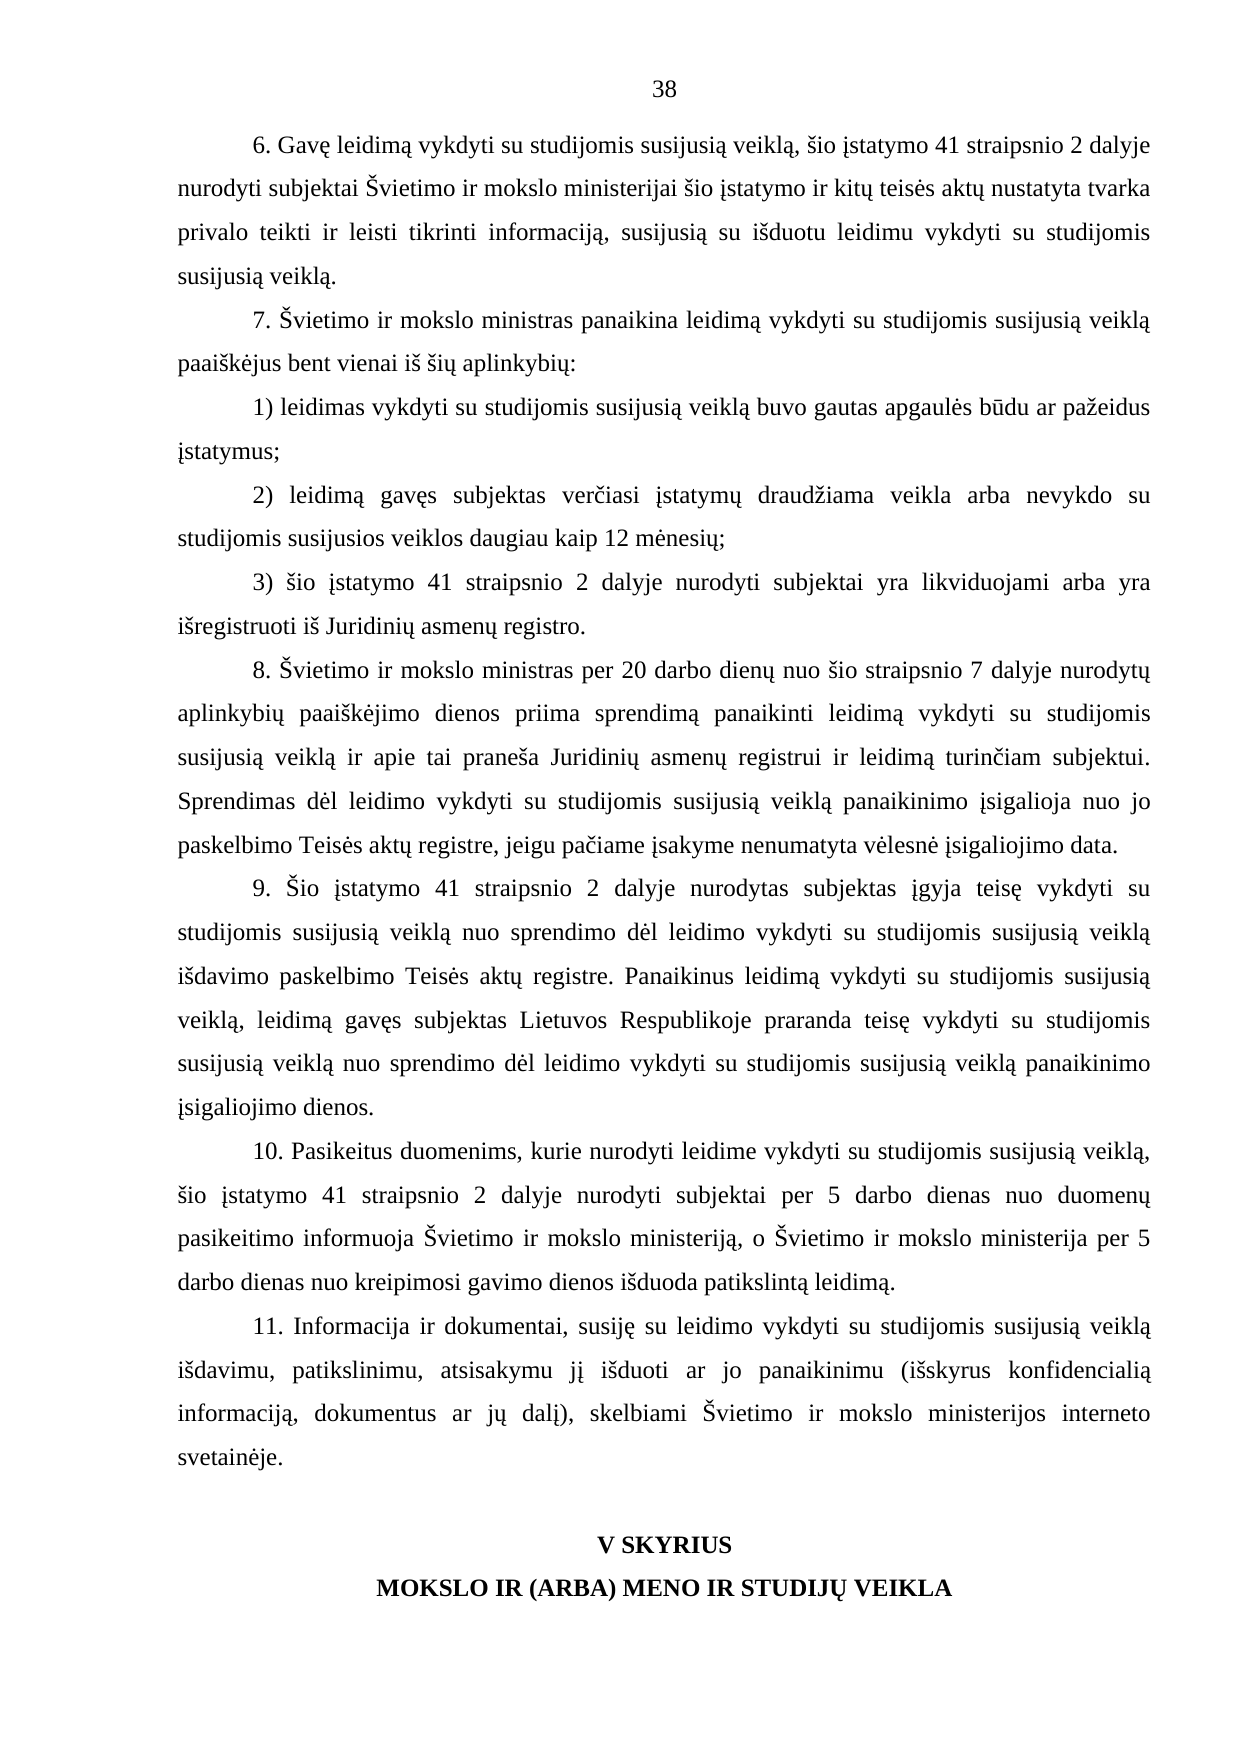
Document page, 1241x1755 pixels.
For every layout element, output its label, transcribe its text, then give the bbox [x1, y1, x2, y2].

text 9. Šio įstatymo 41 straipsnio 2 dalyje nurodytas subjektas įgyja teisę vykdyti su studijomis susijusią veiklą nuo sprendimo dėl leidimo vykdyti su studijomis susijusią veiklą išdavimo paskelbimo Teisės aktų registre. Panaikinus leidimą vykdyti su studijomis susijusią veiklą, leidimą gavęs subjektas Lietuvos Respublikoje praranda teisę vykdyti su studijomis susijusią veiklą nuo sprendimo dėl leidimo vykdyti su studijomis susijusią veiklą panaikinimo įsigaliojimo dienos. [177, 862, 1152, 1124]
text 7. Švietimo ir mokslo ministras panaikina leidimą vykdyti su studijomis susijusią veiklą paaiškėjus bent vienai iš šių aplinkybių: [177, 293, 1152, 381]
text 3) šio įstatymo 41 straipsnio 2 dalyje nurodyti subjektai yra likviduojami arba yra išregistruoti iš Juridinių asmenų registro. [177, 556, 1152, 643]
text 11. Informacija ir dokumentai, susiję su leidimo vykdyti su studijomis susijusią veiklą išdavimu, patikslinimu, atsisakymu jį išduoti ar jo panaikinimu (išskyrus konfidencialią informaciją, dokumentus ar jų dalį), skelbiami Švietimo ir mokslo ministerijos interneto svetainėje. [177, 1299, 1152, 1474]
text V SKYRIUS [177, 1518, 1152, 1562]
text 8. Švietimo ir mokslo ministras per 20 darbo dienų nuo šio straipsnio 7 dalyje nurodytų aplinkybių paaiškėjimo dienos priima sprendimą panaikinti leidimą vykdyti su studijomis susijusią veiklą ir apie tai praneša Juridinių asmenų registrui ir leidimą turinčiam subjektui. Sprendimas dėl leidimo vykdyti su studijomis susijusią veiklą panaikinimo įsigalioja nuo jo paskelbimo Teisės aktų registre, jeigu pačiame įsakyme nenumatyta vėlesnė įsigaliojimo data. [177, 643, 1152, 862]
text 10. Pasikeitus duomenims, kurie nurodyti leidime vykdyti su studijomis susijusią veiklą, šio įstatymo 41 straipsnio 2 dalyje nurodyti subjektai per 5 darbo dienas nuo duomenų pasikeitimo informuoja Švietimo ir mokslo ministeriją, o Švietimo ir mokslo ministerija per 5 darbo dienas nuo kreipimosi gavimo dienos išduoda patikslintą leidimą. [177, 1124, 1152, 1299]
text 6. Gavę leidimą vykdyti su studijomis susijusią veiklą, šio įstatymo 41 straipsnio 2 dalyje nurodyti subjektai Švietimo ir mokslo ministerijai šio įstatymo ir kitų teisės aktų nustatyta tvarka privalo teikti ir leisti tikrinti informaciją, susijusią su išduotu leidimu vykdyti su studijomis susijusią veiklą. [177, 118, 1152, 293]
text 2) leidimą gavęs subjektas verčiasi įstatymų draudžiama veikla arba nevykdo su studijomis susijusios veiklos daugiau kaip 12 mėnesių; [177, 468, 1152, 556]
text MOKSLO IR (ARBA) MENO IR STUDIJŲ VEIKLA [177, 1562, 1152, 1606]
text 1) leidimas vykdyti su studijomis susijusią veiklą buvo gautas apgaulės būdu ar pažeidus įstatymus; [177, 381, 1152, 468]
